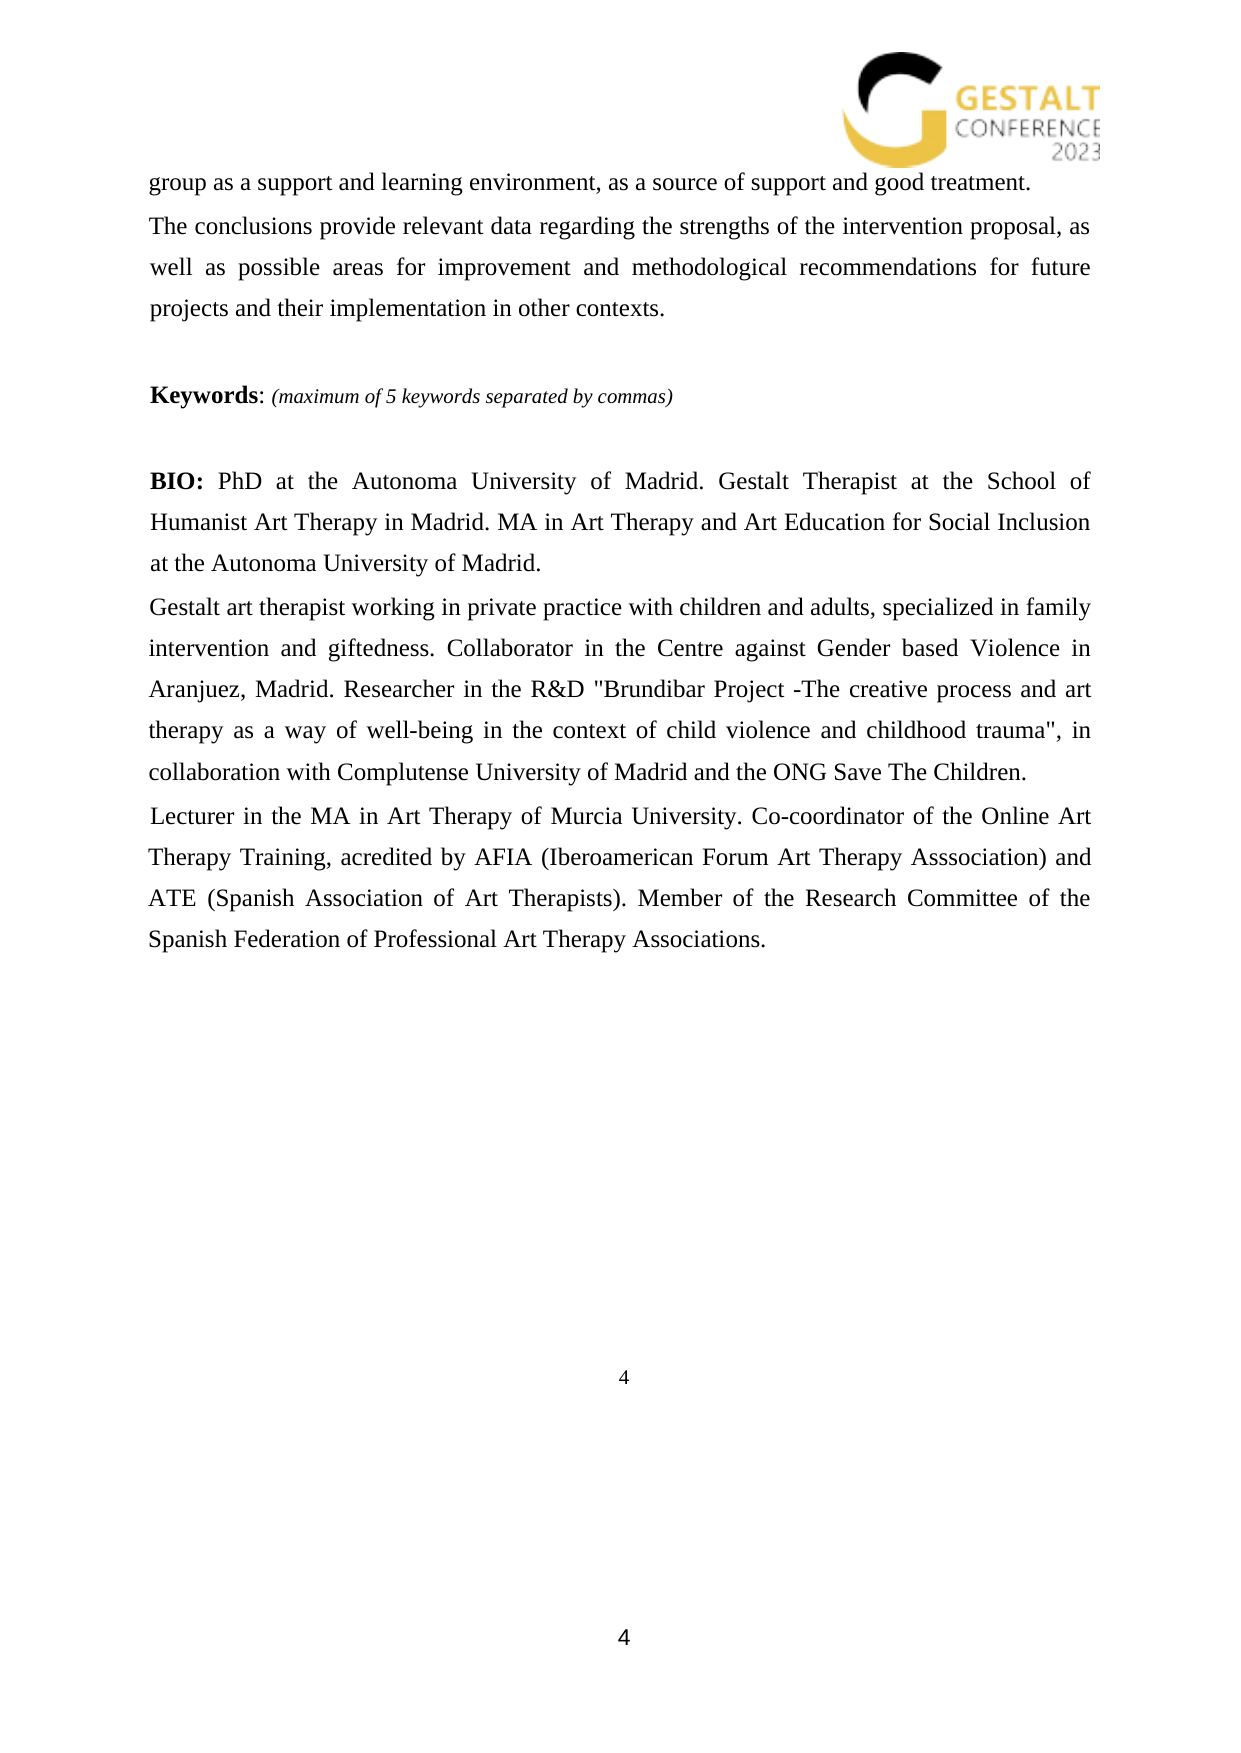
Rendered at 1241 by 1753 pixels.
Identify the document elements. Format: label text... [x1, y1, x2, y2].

text Gestalt art therapist working in private practice with children and adults, specialized in family intervention and giftedness. Collaborator in the Centre against Gender based Violence in Aranjuez, Madrid. Researcher in the R&D "Brundibar Project -The creative process and art therapy as a way of well-being in the context of child violence and childhood trauma", in collaboration with Complutense University of Madrid and the ONG Save The Children. [148, 592, 1092, 785]
text group as a support and learning environment, as a source of support and good treatment. [148, 167, 1093, 196]
text BIO: PhD at the Autonoma University of Madrid. Gestalt Therapist at the School of Humanist Art Therapy in Madrid. MA in Art Therapy and Art Education for Social Inclusion at the Autonoma University of Madrid. [150, 466, 1092, 577]
picture [842, 52, 1100, 168]
text The conclusions provide relevant data regarding the strengths of the intervention proposal, as well as possible areas for improvement and methodological recommendations for future projects and their implementation in other contexts. [148, 211, 1092, 322]
text Keywords: (maximum of 5 keywords separated by commas) [150, 381, 1100, 409]
text 4 [148, 1364, 1100, 1389]
text Lecturer in the MA in Art Therapy of Murcia University. Co-coordinator of the Online Art Therapy Training, acredited by AFIA (Iberoamerican Forum Art Therapy Asssociation) and ATE (Spanish Association of Art Therapists). Member of the Research Committee of the Spanish Federation of Professional Art Therapy Associations. [148, 801, 1092, 953]
